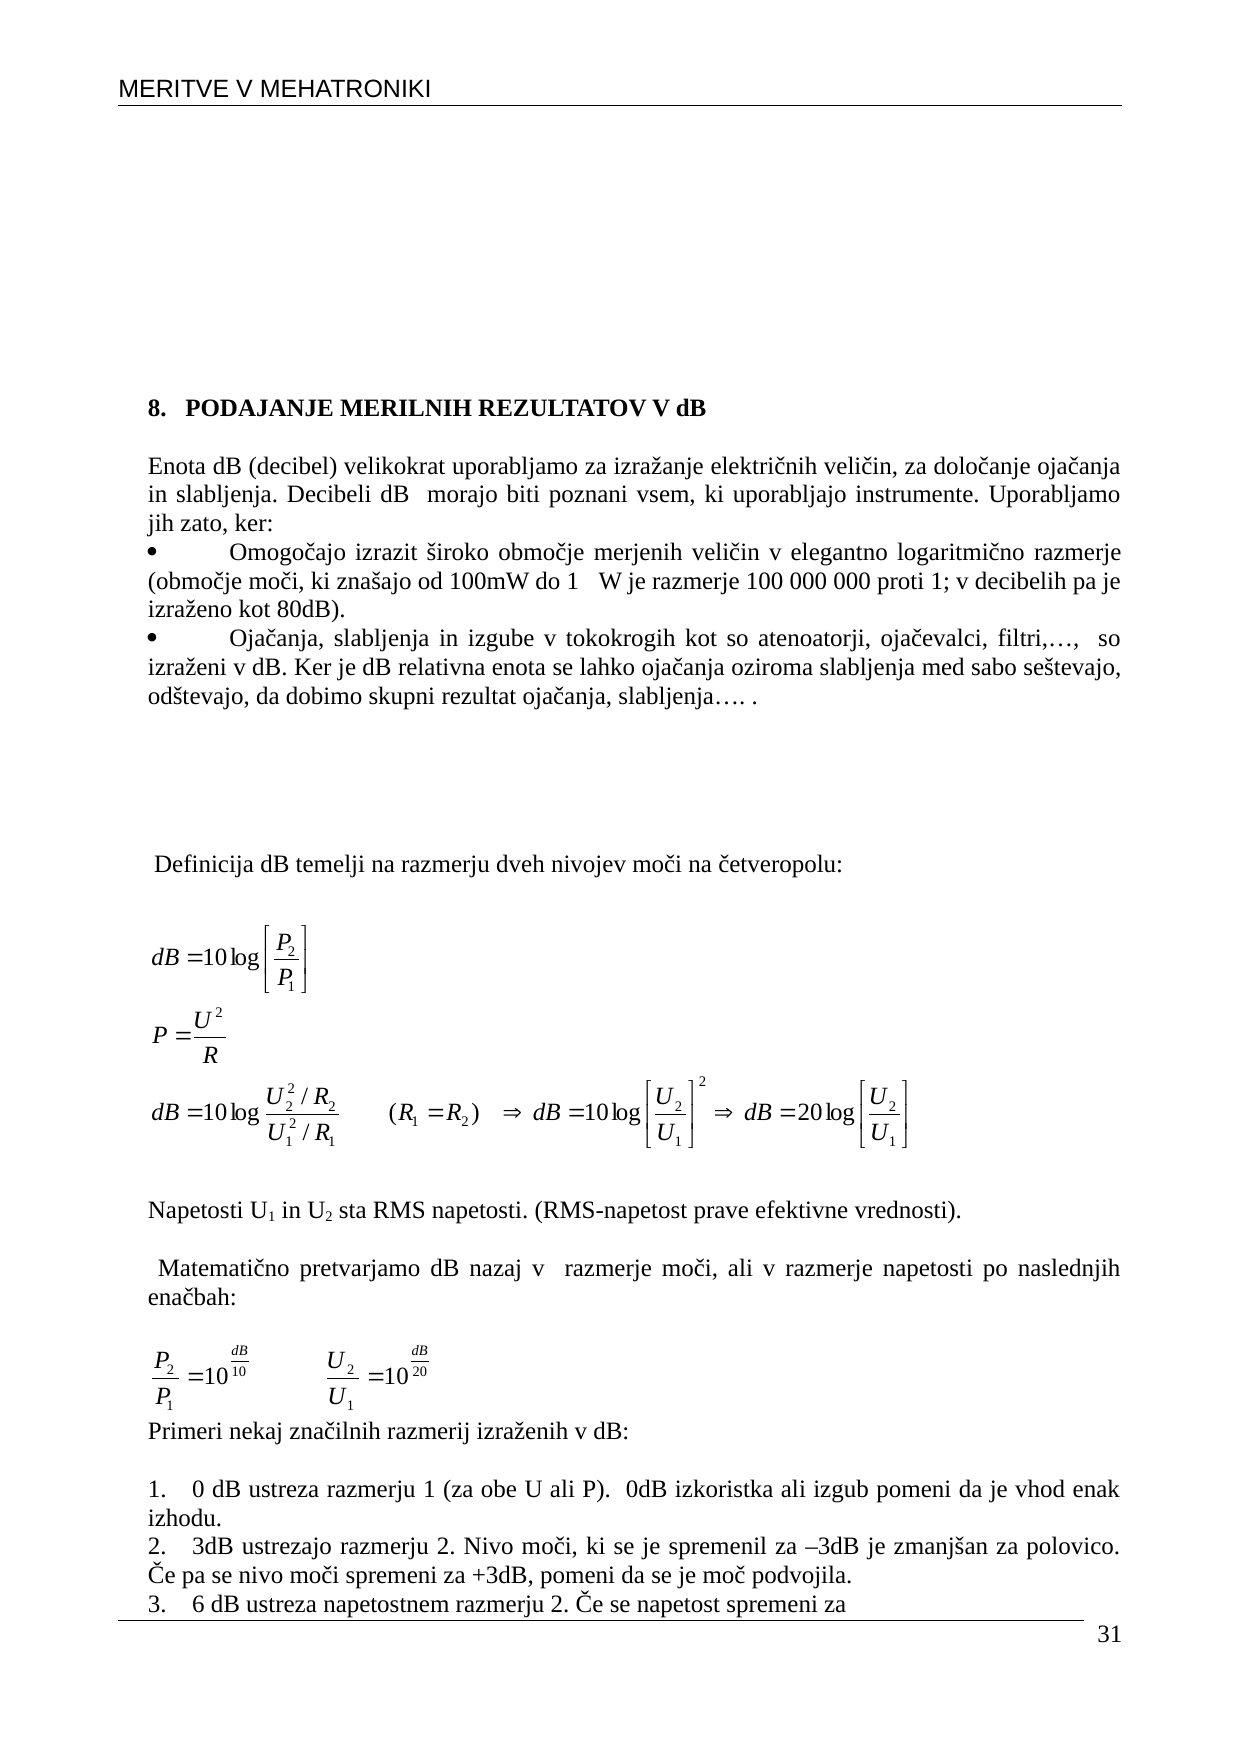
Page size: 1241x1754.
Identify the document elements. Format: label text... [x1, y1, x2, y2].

list 6 dB ustreza napetostnem razmerju 2. Če se napetost spremeni za [148, 1589, 1122, 1618]
list 3dB ustrezajo razmerju 2. Nivo moči, ki se je spremenil za –3dB je zmanjšan za polovico. Če pa se nivo moči spremeni za +3dB, pomeni da se je moč podvojila. [148, 1531, 1122, 1589]
text Primeri nekaj značilnih razmerij izraženih v dB: [148, 1416, 1122, 1445]
subtitle PODAJANJE MERILNIH REZULTATOV V dB [148, 393, 1122, 422]
text Definicija dB temelji na razmerju dveh nivojev moči na četveropolu: [148, 849, 1122, 878]
list Ojačanja, slabljenja in izgube v tokokrogih kot so atenoatorji, ojačevalci, filtri,…, so izraženi v dB. Ker je dB relativna enota se lahko ojačanja oziroma slabljenja med sabo seštevajo, odštevajo, da dobimo skupni rezultat ojačanja, slabljenja…. . [148, 623, 1122, 709]
text Matematično pretvarjamo dB nazaj v razmerje moči, ali v razmerje napetosti po naslednjih enačbah: [148, 1253, 1122, 1311]
list Omogočajo izrazit široko območje merjenih veličin v elegantno logaritmično razmerje (območje moči, ki znašajo od 100mW do 1W je razmerje 100 000 000 proti 1; v decibelih pa je izraženo kot 80dB). [148, 537, 1122, 623]
list 0 dB ustreza razmerju 1 (za obe U ali P). 0dB izkoristka ali izgub pomeni da je vhod enak izhodu. [148, 1474, 1122, 1531]
text Napetosti U1 in U2 sta RMS napetosti. (RMS-napetost prave efektivne vrednosti). [148, 1196, 1122, 1224]
text Enota dB (decibel) velikokrat uporabljamo za izražanje električnih veličin, za določanje ojačanja in slabljenja. Decibeli dB morajo biti poznani vsem, ki uporabljajo instrumente. Uporabljamo jih zato, ker: [148, 451, 1122, 537]
